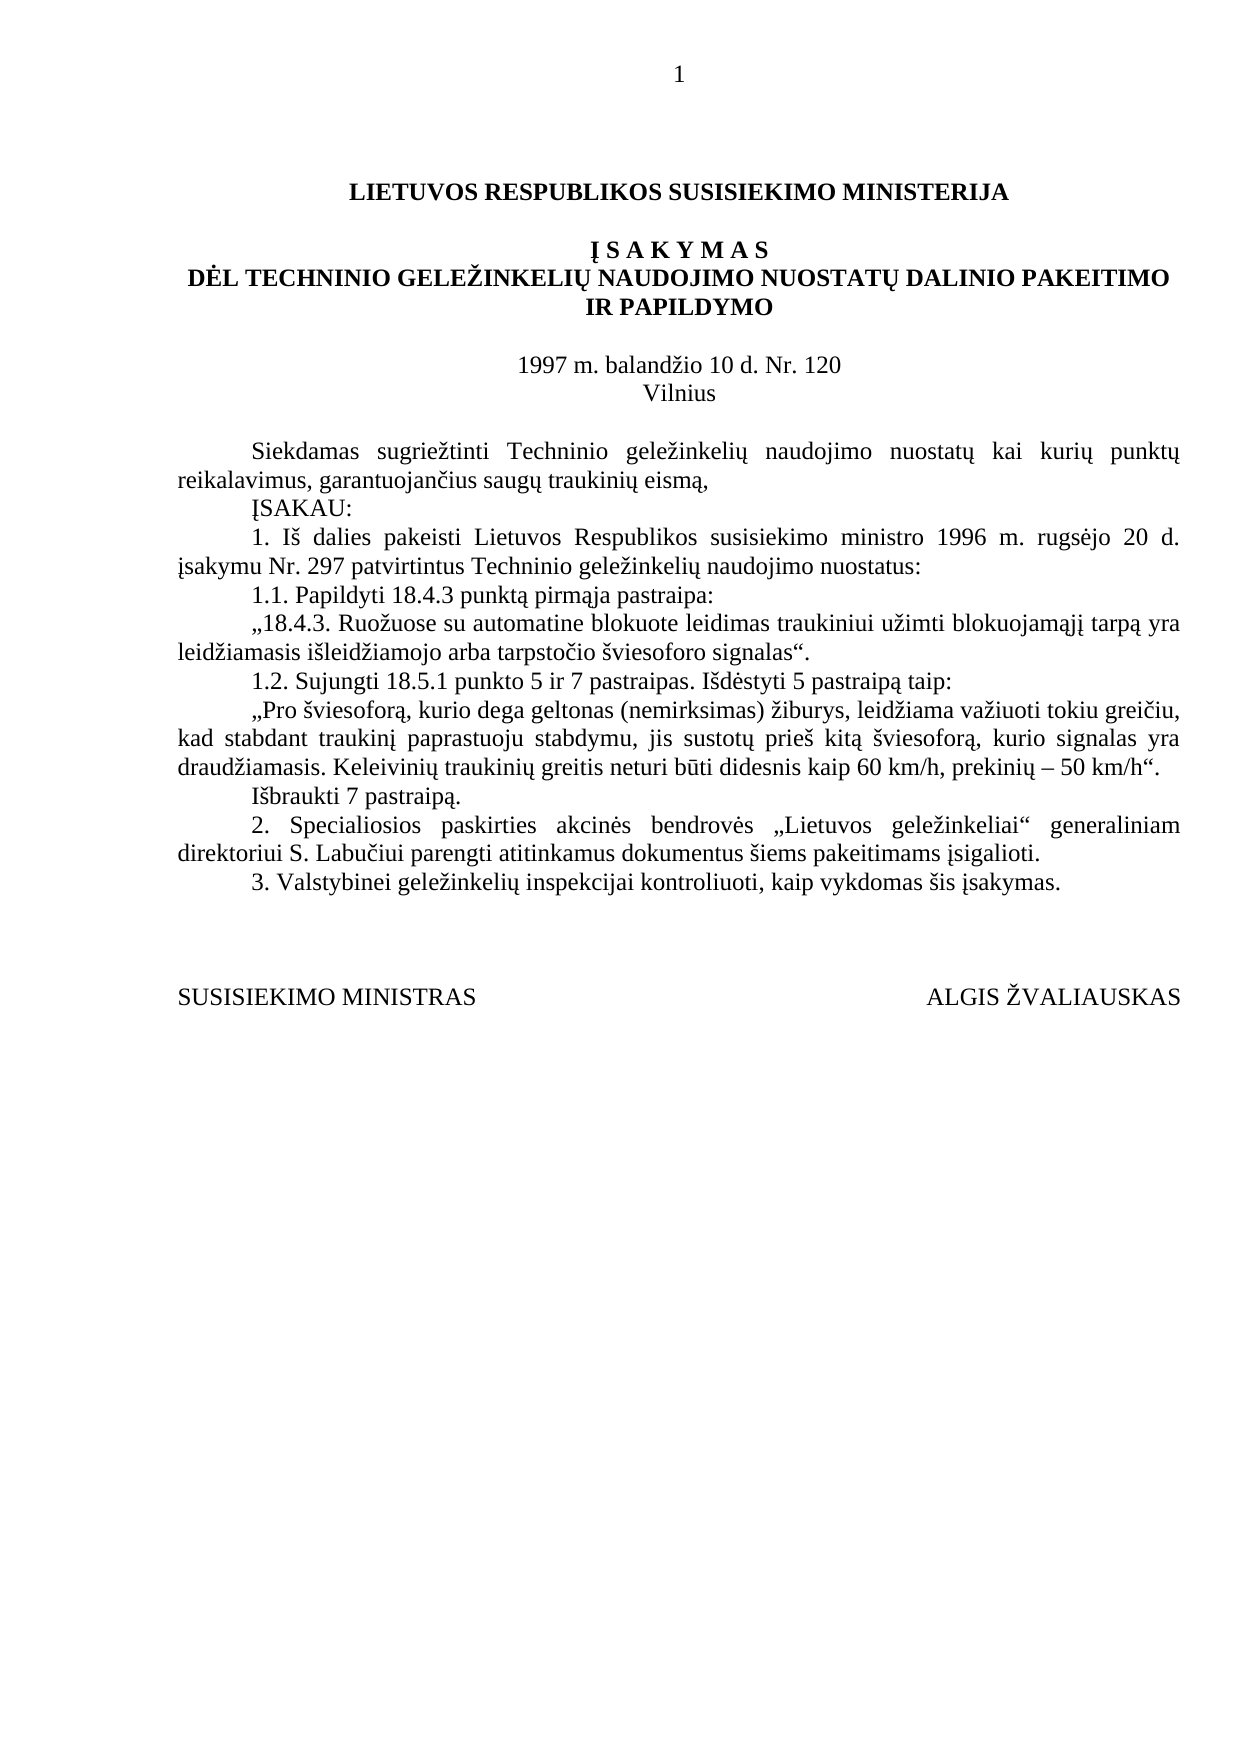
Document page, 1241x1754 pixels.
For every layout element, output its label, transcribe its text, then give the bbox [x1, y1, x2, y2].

text Išbraukti 7 pastraipą. [177, 781, 1181, 810]
text Vilnius [177, 378, 1181, 407]
text SUSISIEKIMO MINISTRAS ALGIS ŽVALIAUSKAS [177, 982, 1181, 1011]
text ĮSAKAU: [177, 493, 1181, 522]
text 1.2. Sujungti 18.5.1 punkto 5 ir 7 pastraipas. Išdėstyti 5 pastraipą taip: [177, 666, 1181, 695]
text 1.1. Papildyti 18.4.3 punktą pirmąja pastraipa: [177, 580, 1181, 608]
text DĖL TECHNINIO GELEŽINKELIŲ NAUDOJIMO NUOSTATŲ DALINIO PAKEITIMO IR PAPILDYMO [177, 263, 1181, 321]
text 3. Valstybinei geležinkelių inspekcijai kontroliuoti, kaip vykdomas šis įsakymas. [177, 867, 1181, 896]
text „Pro šviesoforą, kurio dega geltonas (nemirksimas) žiburys, leidžiama važiuoti tokiu greičiu, kad stabdant traukinį paprastuoju stabdymu, jis sustotų prieš kitą šviesoforą, kurio signalas yra draudžiamasis. Keleivinių traukinių greitis neturi būti didesnis kaip 60 km/h, prekinių – 50 km/h“. [177, 695, 1181, 781]
text Siekdamas sugriežtinti Techninio geležinkelių naudojimo nuostatų kai kurių punktų reikalavimus, garantuojančius saugų traukinių eismą, [177, 436, 1181, 493]
text 2. Specialiosios paskirties akcinės bendrovės „Lietuvos geležinkeliai“ generaliniam direktoriui S. Labučiui parengti atitinkamus dokumentus šiems pakeitimams įsigalioti. [177, 810, 1181, 867]
text „18.4.3. Ruožuose su automatine blokuote leidimas traukiniui užimti blokuojamąjį tarpą yra leidžiamasis išleidžiamojo arba tarpstočio šviesoforo signalas“. [177, 608, 1181, 666]
text LIETUVOS RESPUBLIKOS SUSISIEKIMO MINISTERIJA [177, 177, 1181, 206]
text 1. Iš dalies pakeisti Lietuvos Respublikos susisiekimo ministro 1996 m. rugsėjo 20 d. įsakymu Nr. 297 patvirtintus Techninio geležinkelių naudojimo nuostatus: [177, 522, 1181, 580]
text Į S A K Y M A S [177, 235, 1181, 263]
text 1997 m. balandžio 10 d. Nr. 120 [177, 350, 1181, 378]
